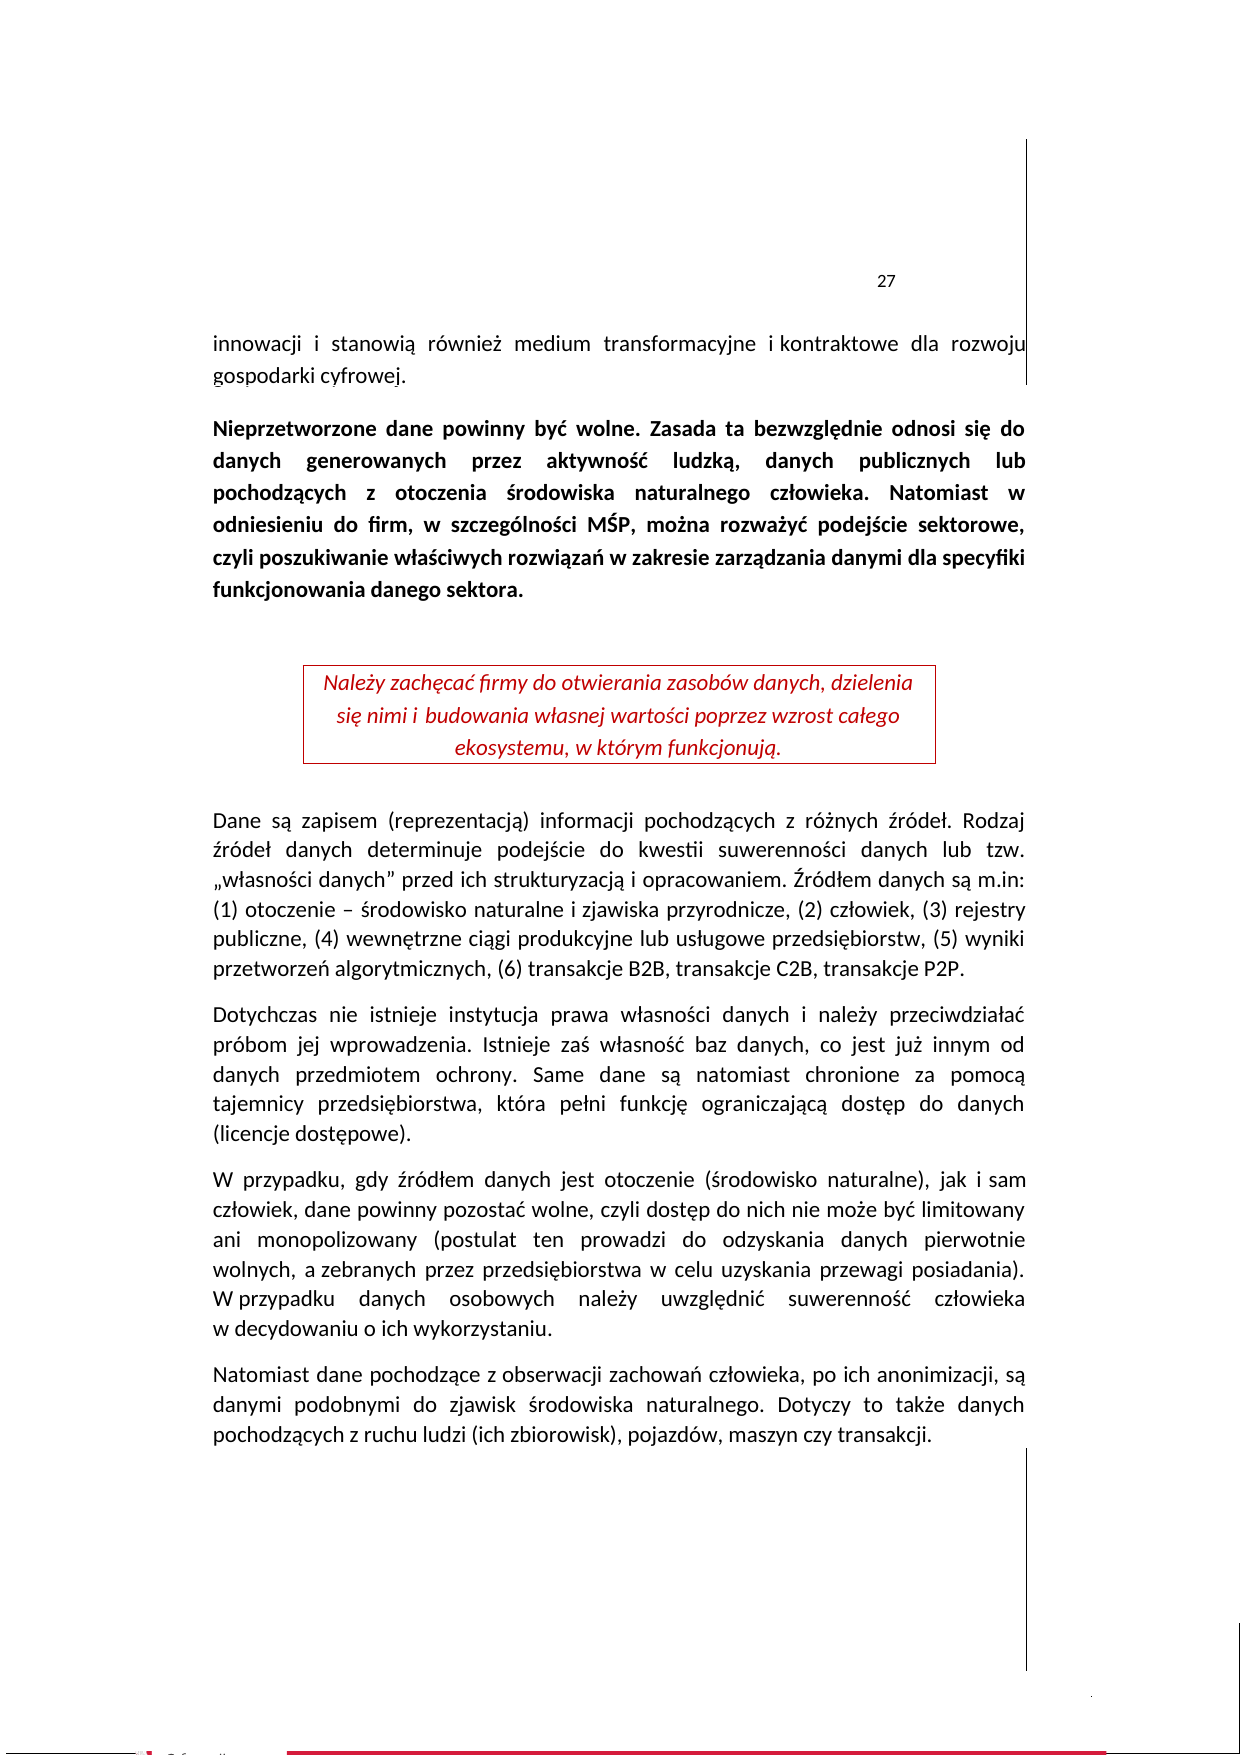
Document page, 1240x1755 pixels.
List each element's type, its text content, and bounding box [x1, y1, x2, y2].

text Dotychczas nie istnieje instytucja prawa własności danych i należy przeciwdziałać próbom jej wprowadzenia. Istnieje zaś własność baz danych, co jest już innym od danych przedmiotem ochrony. Same dane są natomiast chronione za pomocą tajemnicy przedsiębiorstwa, która pełni funkcję ograniczającą dostęp do danych (licencje dostępowe). [213, 1001, 1026, 1147]
text innowacji i stanowią również medium transformacyjne i kontraktowe dla rozwoju gospodarki cyfrowej. [214, 329, 1025, 385]
text Natomiast dane pochodzące z obserwacji zachowań człowieka, po ich anonimizacji, są danymi podobnymi do zjawisk środowiska naturalnego. Dotyczy to także danych pochodzących z ruchu ludzi (ich zbiorowisk), pojazdów, maszyn czy transakcji. [213, 1360, 1026, 1448]
text W przypadku, gdy źródłem danych jest otoczenie (środowisko naturalne), jak i sam człowiek, dane powinny pozostać wolne, czyli dostęp do nich nie może być limitowany ani monopolizowany (postulat ten prowadzi do odzyskania danych pierwotnie wolnych, a zebranych przez przedsiębiorstwa w celu uzyskania przewagi posiadania). W przypadku danych osobowych należy uwzględnić suwerenność człowieka w decydowaniu o ich wykorzystaniu. [213, 1166, 1026, 1342]
text Należy zachęcać firmy do otwierania zasobów danych, dzielenia się nimi i budowania własnej wartości poprzez wzrost całego ekosystemu, w którym funkcjonują. [304, 666, 935, 763]
text Nieprzetworzone dane powinny być wolne. Zasada ta bezwzględnie odnosi się do danych generowanych przez aktywność ludzką, danych publicznych lub pochodzących z otoczenia środowiska naturalnego człowieka. Natomiast w odniesieniu do firm, w szczególności MŚP, można rozważyć podejście sektorowe, czyli poszukiwanie właściwych rozwiązań w zakresie zarządzania danymi dla specyfiki funkcjonowania danego sektora. [213, 414, 1026, 603]
text Dane są zapisem (reprezentacją) informacji pochodzących z różnych źródeł. Rodzaj źródeł danych determinuje podejście do kwestii suwerenności danych lub tzw. „własności danych” przed ich strukturyzacją i opracowaniem. Źródłem danych są m.in: (1) otoczenie – środowisko naturalne i zjawiska przyrodnicze, (2) człowiek, (3) rejestry publiczne, (4) wewnętrzne ciągi produkcyjne lub usługowe przedsiębiorstw, (5) wyniki przetworzeń algorytmicznych, (6) transakcje B2B, transakcje C2B, transakcje P2P. [213, 806, 1026, 982]
